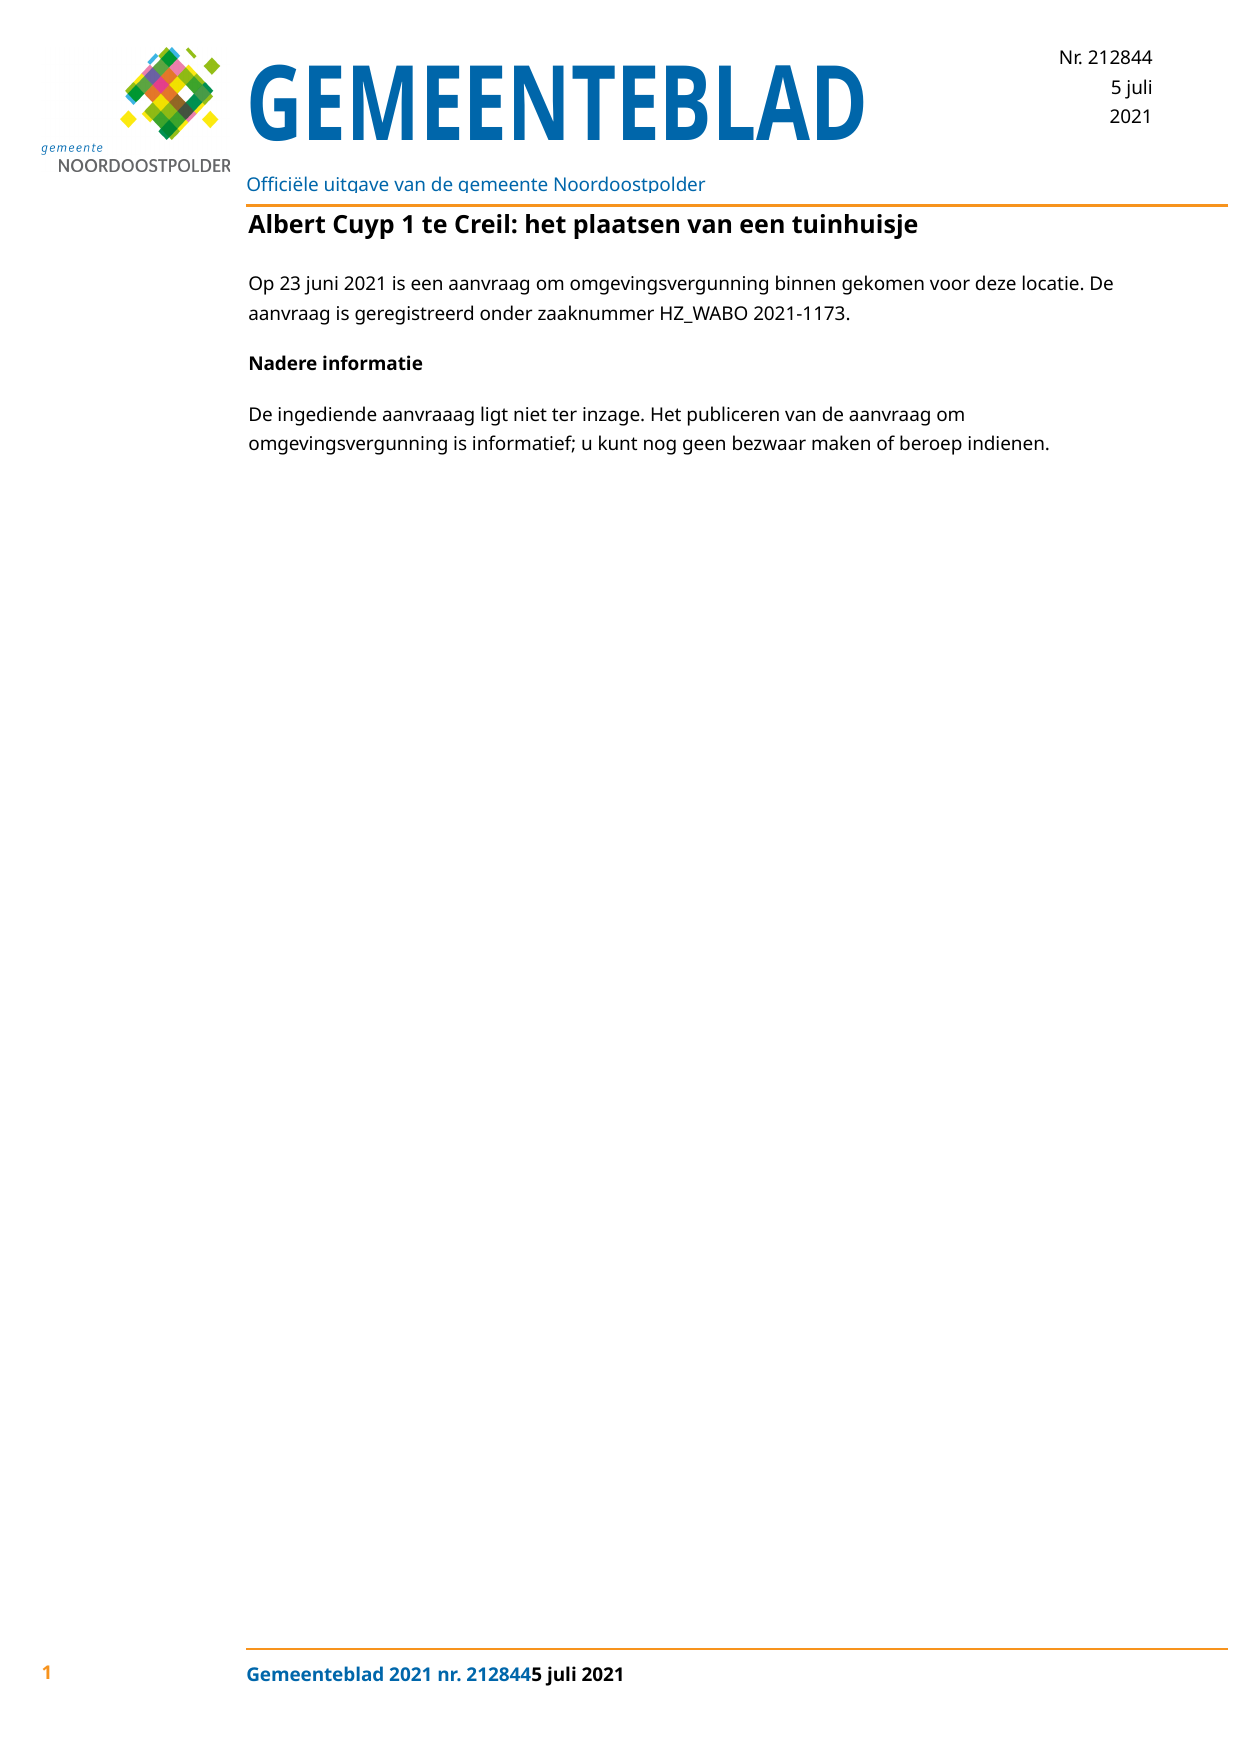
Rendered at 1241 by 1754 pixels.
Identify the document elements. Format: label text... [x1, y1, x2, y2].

picture [41, 47, 231, 172]
text Nadere informatie [248, 350, 1152, 376]
text Albert Cuyp 1 te Creil: het plaatsen van een tuinhuisje [248, 207, 1152, 241]
text De ingediende aanvraaag ligt niet ter inzage. Het publiceren van de aanvraag om omgevingsvergunning is informatief; u kunt nog geen bezwaar maken of beroep indienen. [248, 401, 1152, 456]
text Op 23 juni 2021 is een aanvraag om omgevingsvergunning binnen gekomen voor deze locatie. De aanvraag is geregistreerd onder zaaknummer HZ_WABO 2021-1173. [248, 270, 1152, 326]
